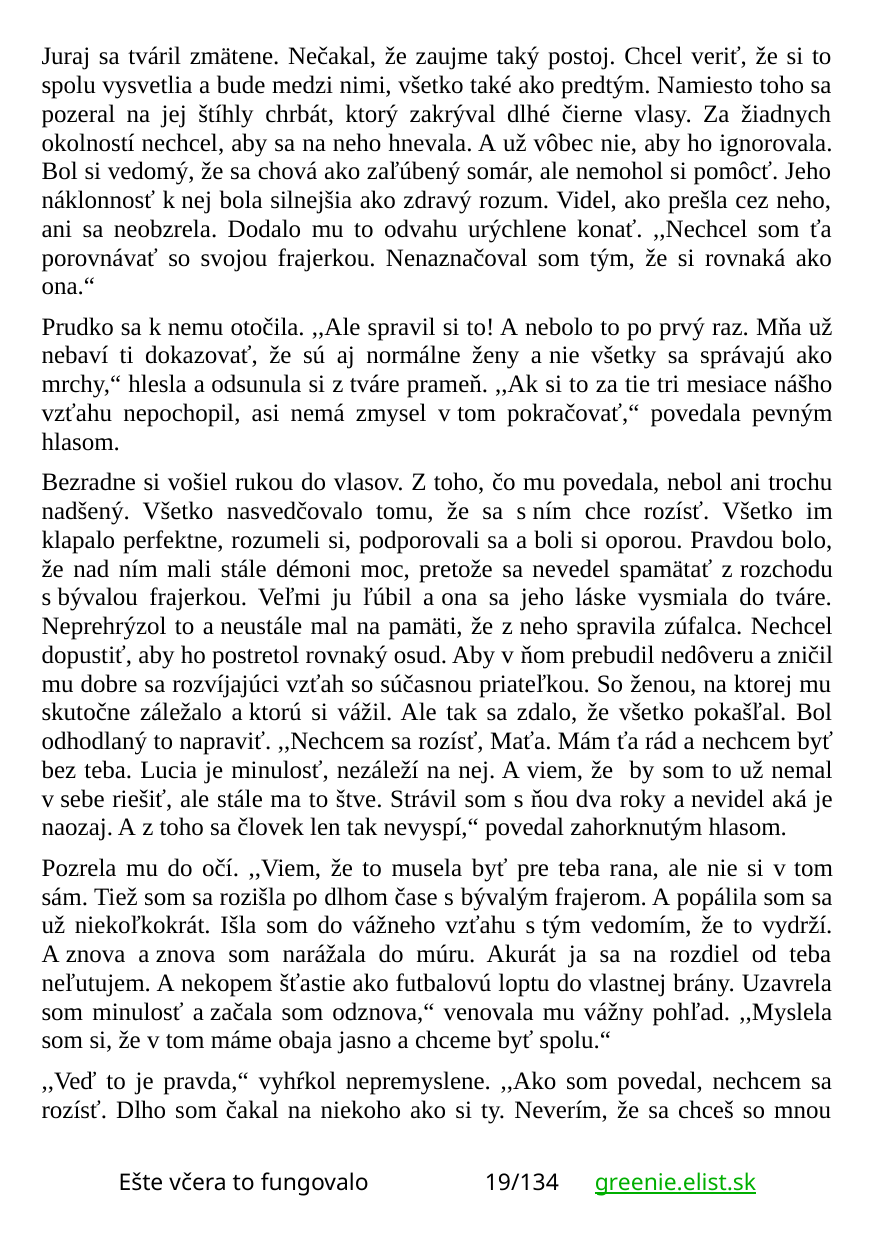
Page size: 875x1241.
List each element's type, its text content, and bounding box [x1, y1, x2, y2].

text Bezradne si vošiel rukou do vlasov. Z toho, čo mu povedala, nebol ani trochu nadšený. Všetko nasvedčovalo tomu, že sa s ním chce rozísť. Všetko im klapalo perfektne, rozumeli si, podporovali sa a boli si oporou. Pravdou bolo, že nad ním mali stále démoni moc, pretože sa nevedel spamätať z rozchodu s bývalou frajerkou. Veľmi ju ľúbil a ona sa jeho láske vysmiala do tváre. Neprehrýzol to a neustále mal na pamäti, že z neho spravila zúfalca. Nechcel dopustiť, aby ho postretol rovnaký osud. Aby v ňom prebudil nedôveru a zničil mu dobre sa rozvíjajúci vzťah so súčasnou priateľkou. So ženou, na ktorej mu skutočne záležalo a ktorú si vážil. Ale tak sa zdalo, že všetko pokašľal. Bol odhodlaný to napraviť. ,,Nechcem sa rozísť, Maťa. Mám ťa rád a nechcem byť bez teba. Lucia je minulosť, nezáleží na nej. A viem, že by som to už nemal v sebe riešiť, ale stále ma to štve. Strávil som s ňou dva roky a nevidel aká je naozaj. A z toho sa človek len tak nevyspí,“ povedal zahorknutým hlasom. [41, 467, 833, 841]
text ,,Veď to je pravda,“ vyhŕkol nepremyslene. ,,Ako som povedal, nechcem sa rozísť. Dlho som čakal na niekoho ako si ty. Neverím, že sa chceš so mnou [41, 1066, 833, 1123]
text Prudko sa k nemu otočila. ,,Ale spravil si to! A nebolo to po prvý raz. Mňa už nebaví ti dokazovať, že sú aj normálne ženy a nie všetky sa správajú ako mrchy,“ hlesla a odsunula si z tváre prameň. ,,Ak si to za tie tri mesiace nášho vzťahu nepochopil, asi nemá zmysel v tom pokračovať,“ povedala pevným hlasom. [41, 312, 833, 456]
text Juraj sa tváril zmätene. Nečakal, že zaujme taký postoj. Chcel veriť, že si to spolu vysvetlia a bude medzi nimi, všetko také ako predtým. Namiesto toho sa pozeral na jej štíhly chrbát, ktorý zakrýval dlhé čierne vlasy. Za žiadnych okolností nechcel, aby sa na neho hnevala. A už vôbec nie, aby ho ignorovala. Bol si vedomý, že sa chová ako zaľúbený somár, ale nemohol si pomôcť. Jeho náklonnosť k nej bola silnejšia ako zdravý rozum. Videl, ako prešla cez neho, ani sa neobzrela. Dodalo mu to odvahu urýchlene konať. ,,Nechcel som ťa porovnávať so svojou frajerkou. Nenaznačoval som tým, že si rovnaká ako ona.“ [41, 41, 833, 300]
text Pozrela mu do očí. ,,Viem, že to musela byť pre teba rana, ale nie si v tom sám. Tiež som sa rozišla po dlhom čase s bývalým frajerom. A popálila som sa už niekoľkokrát. Išla som do vážneho vzťahu s tým vedomím, že to vydrží. A znova a znova som narážala do múru. Akurát ja sa na rozdiel od teba neľutujem. A nekopem šťastie ako futbalovú loptu do vlastnej brány. Uzavrela som minulosť a začala som odznova,“ venovala mu vážny pohľad. ,,Myslela som si, že v tom máme obaja jasno a chceme byť spolu.“ [41, 853, 833, 1054]
